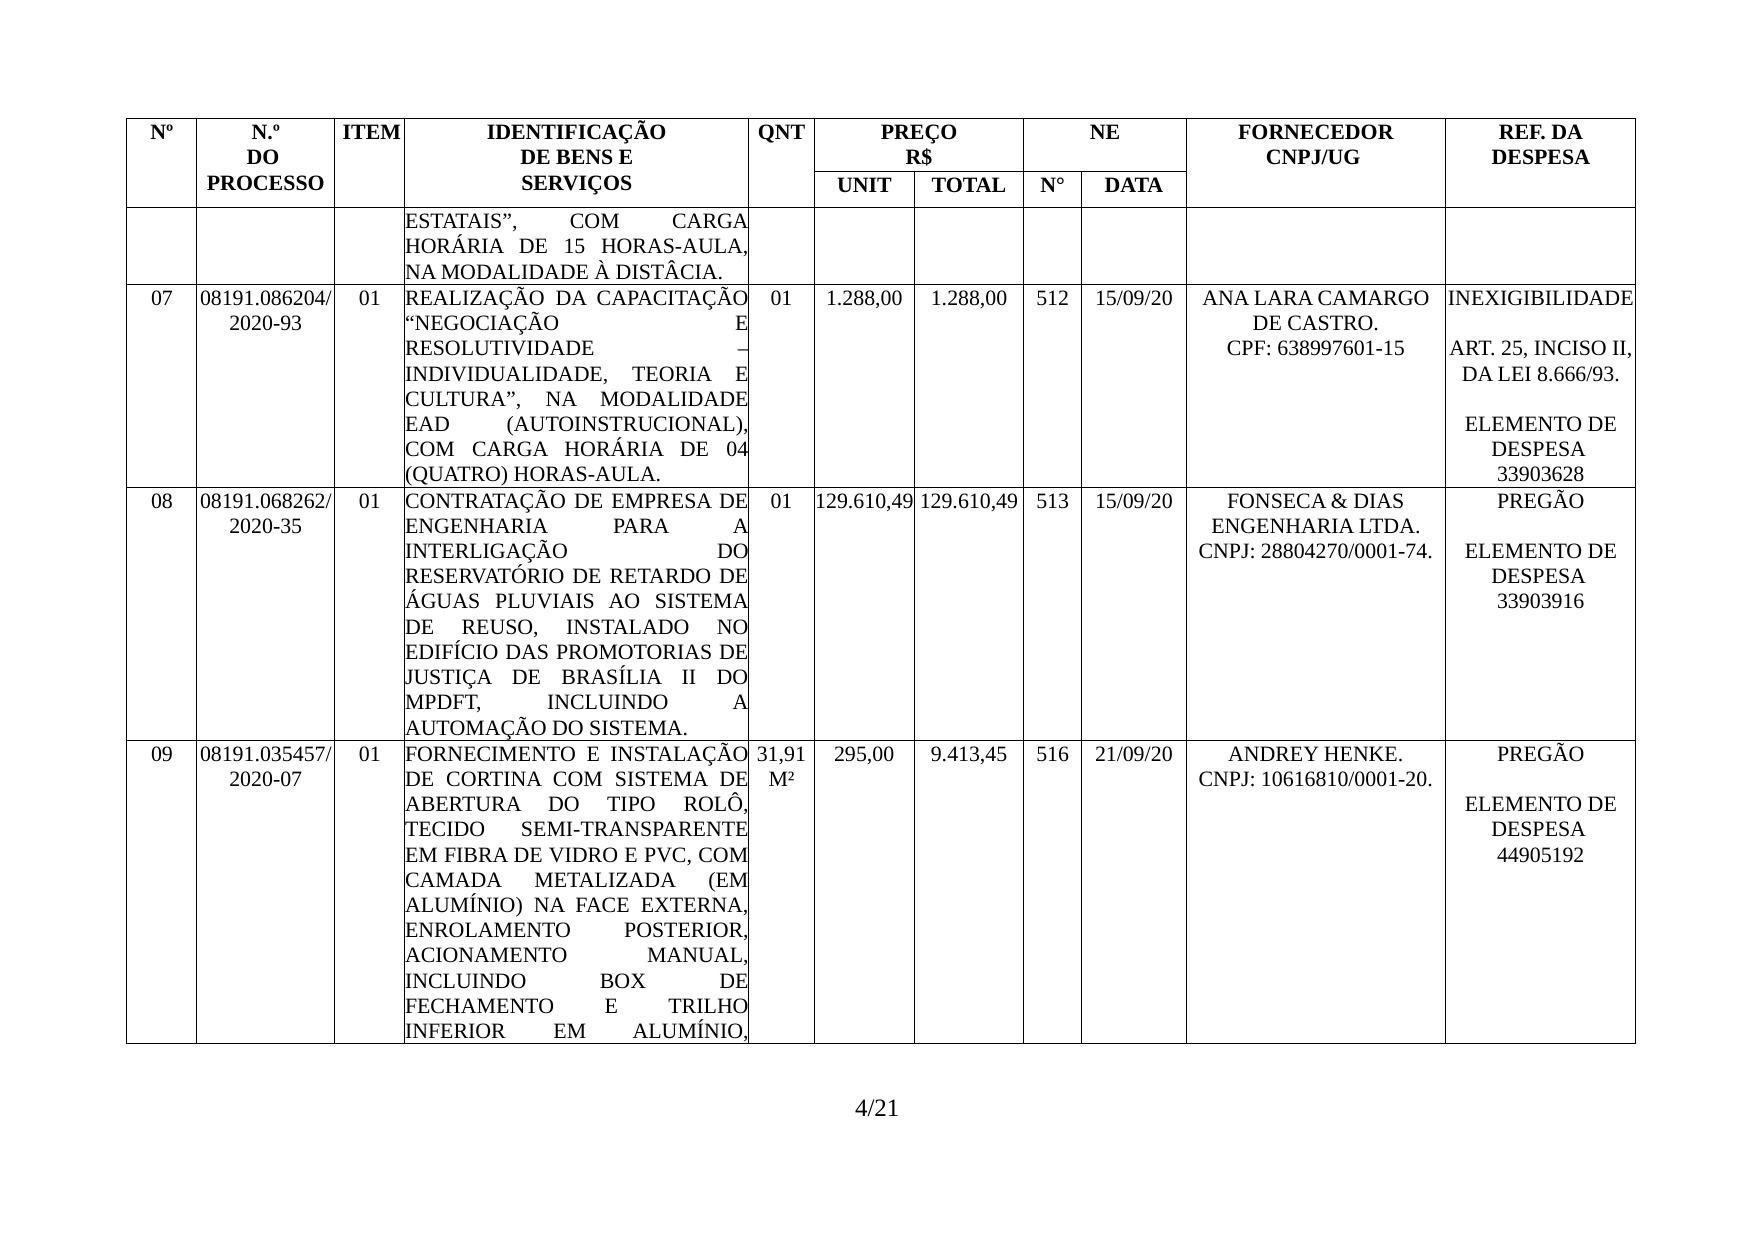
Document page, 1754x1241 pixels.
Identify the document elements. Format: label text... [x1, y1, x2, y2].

table_cell [335, 208, 404, 284]
table_cell UNIT [815, 172, 914, 207]
table_header PREÇO R$ [815, 119, 1023, 171]
table_cell PREGÃO ELEMENTO DE DESPESA 44905192 [1446, 741, 1635, 1043]
table_cell [1024, 208, 1081, 284]
table_cell 31,91 M² [749, 741, 814, 1043]
table_cell ANA LARA CAMARGO DE CASTRO. CPF: 638997601-15 [1187, 285, 1445, 487]
table_cell 09 [127, 741, 196, 1043]
table_header QNT [749, 119, 814, 207]
table_cell [815, 208, 914, 284]
table_cell 01 [749, 285, 814, 487]
table_cell 08191.035457/2020-07 [197, 741, 334, 1043]
table_header Nº [127, 119, 196, 207]
table_cell 129.610,49 [915, 488, 1023, 740]
table_cell 295,00 [815, 741, 914, 1043]
table_cell 21/09/20 [1082, 741, 1186, 1043]
table_cell 01 [335, 741, 404, 1043]
table_cell 129.610,49 [815, 488, 914, 740]
table_cell 01 [749, 488, 814, 740]
table_cell ANDREY HENKE. CNPJ: 10616810/0001-20. [1187, 741, 1445, 1043]
table_header REF. DA DESPESA [1446, 119, 1635, 207]
table_cell [1446, 208, 1635, 284]
table_cell CONTRATAÇÃO DE EMPRESA DE ENGENHARIA PARA A INTERLIGAÇÃO DO RESERVATÓRIO DE RETARDO DE ÁGUAS PLUVIAIS AO SISTEMA DE REUSO, INSTALADO NO EDIFÍCIO DAS PROMOTORIAS DE JUSTIÇA DE BRASÍLIA II DO MPDFT, INCLUINDO A AUTOMAÇÃO DO SISTEMA. [405, 488, 748, 740]
table_header NE [1024, 119, 1186, 171]
table_cell 516 [1024, 741, 1081, 1043]
table_cell FORNECIMENTO E INSTALAÇÃO DE CORTINA COM SISTEMA DE ABERTURA DO TIPO ROLÔ, TECIDO SEMI-TRANSPARENTE EM FIBRA DE VIDRO E PVC, COM CAMADA METALIZADA (EM ALUMÍNIO) NA FACE EXTERNA, ENROLAMENTO POSTERIOR, ACIONAMENTO MANUAL, INCLUINDO BOX DE FECHAMENTO E TRILHO INFERIOR EM ALUMÍNIO, [405, 741, 748, 1043]
table_header IDENTIFICAÇÃO DE BENS E SERVIÇOS [405, 119, 748, 207]
table_cell N° [1024, 172, 1081, 207]
table_cell [1187, 208, 1445, 284]
table_cell INEXIGIBILIDADE ART. 25, INCISO II, DA LEI 8.666/93. ELEMENTO DE DESPESA 33903628 [1446, 285, 1635, 487]
table_cell [915, 208, 1023, 284]
table_cell [1082, 208, 1186, 284]
table_cell 1.288,00 [815, 285, 914, 487]
table_cell 08191.086204/2020-93 [197, 285, 334, 487]
table_cell 08 [127, 488, 196, 740]
table_cell 15/09/20 [1082, 488, 1186, 740]
table_cell 512 [1024, 285, 1081, 487]
table_cell FONSECA & DIAS ENGENHARIA LTDA. CNPJ: 28804270/0001-74. [1187, 488, 1445, 740]
table_cell [127, 208, 196, 284]
table_cell 513 [1024, 488, 1081, 740]
table_cell ESTATAIS”, COM CARGA HORÁRIA DE 15 HORAS-AULA, NA MODALIDADE À DISTÂCIA. [405, 208, 748, 284]
table_cell PREGÃO ELEMENTO DE DESPESA 33903916 [1446, 488, 1635, 740]
table_cell [749, 208, 814, 284]
table_cell TOTAL [915, 172, 1023, 207]
table_cell 9.413,45 [915, 741, 1023, 1043]
table_cell 01 [335, 488, 404, 740]
table_cell REALIZAÇÃO DA CAPACITAÇÃO “NEGOCIAÇÃO E RESOLUTIVIDADE – INDIVIDUALIDADE, TEORIA E CULTURA”, NA MODALIDADE EAD (AUTOINSTRUCIONAL), COM CARGA HORÁRIA DE 04 (QUATRO) HORAS-AULA. [405, 285, 748, 487]
table_header ITEM [335, 119, 404, 207]
table_header FORNECEDOR CNPJ/UG [1187, 119, 1445, 207]
table_cell 01 [335, 285, 404, 487]
table_cell 08191.068262/2020-35 [197, 488, 334, 740]
table_cell 15/09/20 [1082, 285, 1186, 487]
table_cell DATA [1082, 172, 1186, 207]
table_header N.º DO PROCESSO [197, 119, 334, 207]
table_cell [197, 208, 334, 284]
table_cell 1.288,00 [915, 285, 1023, 487]
table_cell 07 [127, 285, 196, 487]
